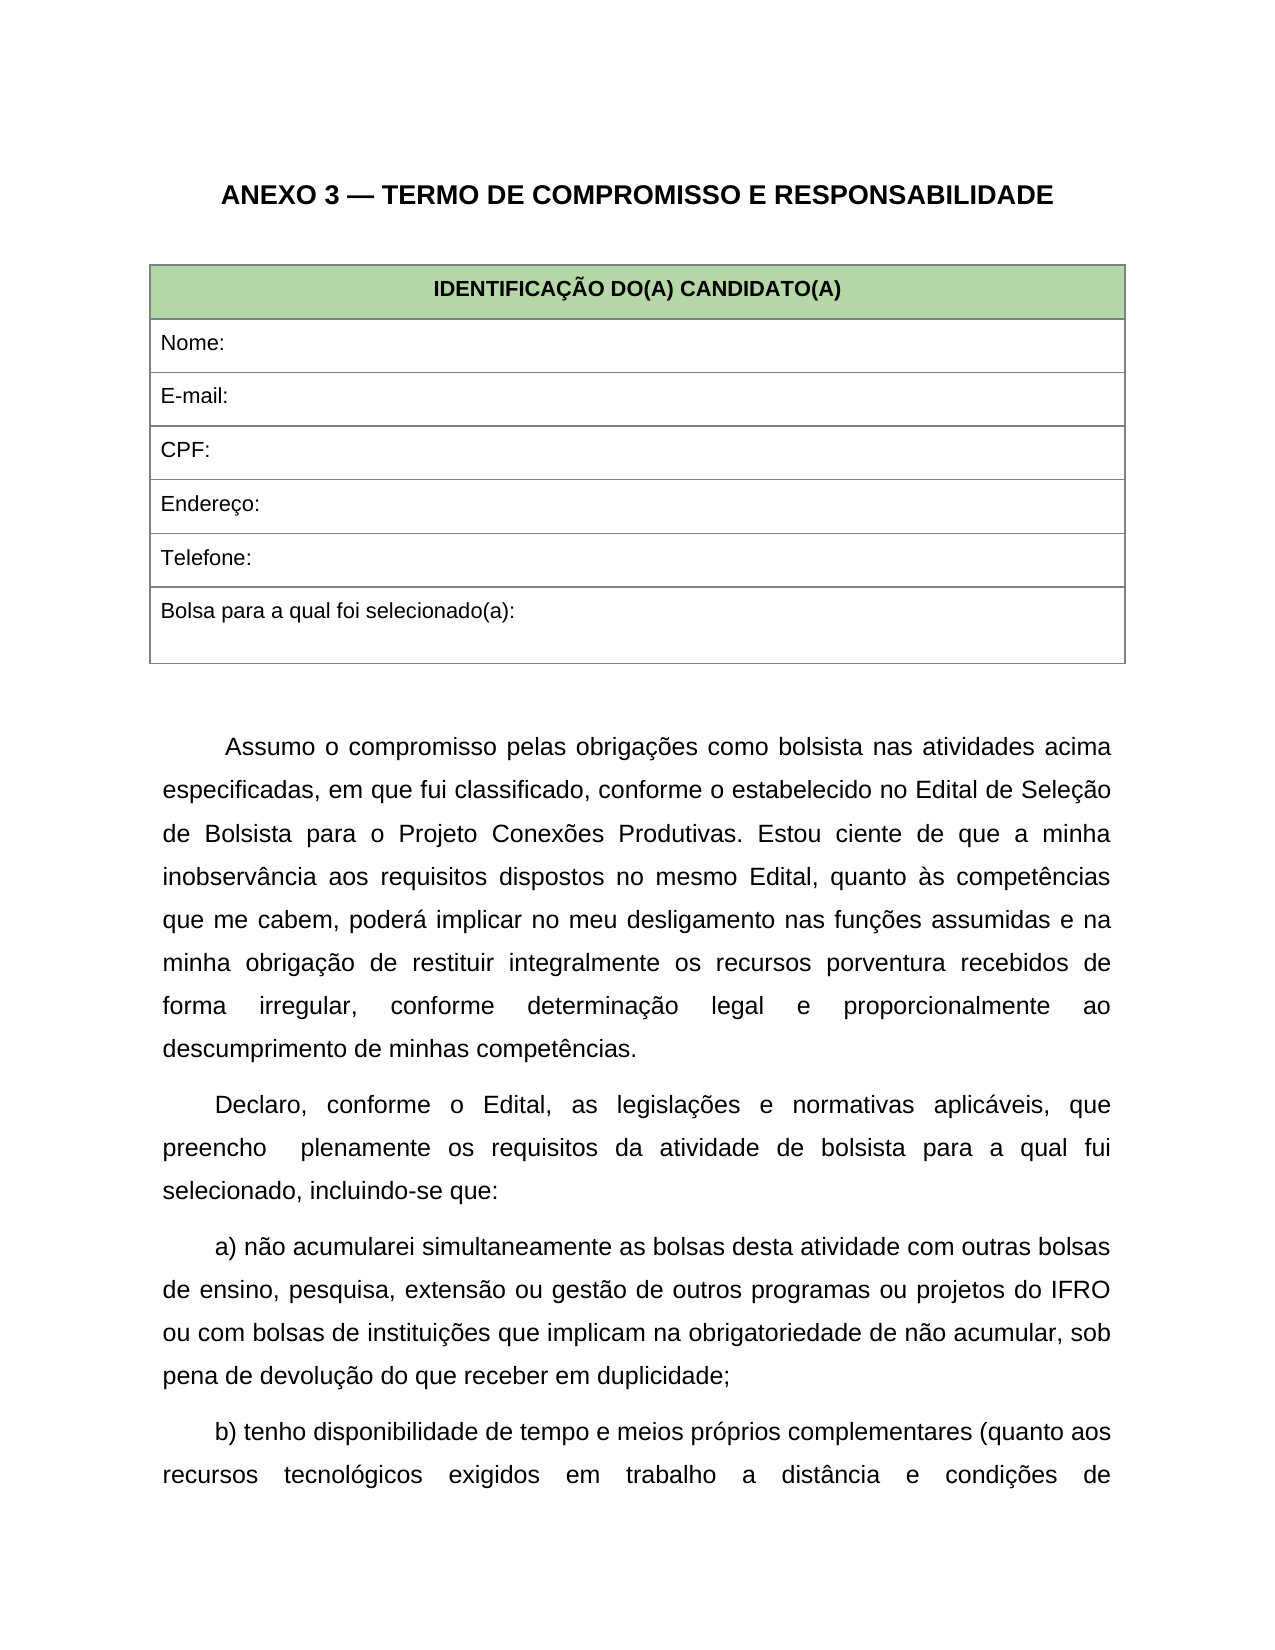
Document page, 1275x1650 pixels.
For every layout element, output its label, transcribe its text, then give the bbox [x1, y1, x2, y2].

text b) tenho disponibilidade de tempo e meios próprios complementares (quanto aos recursos tecnológicos exigidos em trabalho a distância e condições de [162, 1417, 1112, 1488]
table_cell CPF: [151, 427, 1124, 479]
table_cell Telefone: [151, 534, 1124, 586]
table_cell Endereço: [151, 480, 1124, 532]
table_cell Bolsa para a qual foi selecionado(a): [151, 588, 1124, 663]
table_cell E-mail: [151, 373, 1124, 425]
table_header IDENTIFICAÇÃO DO(A) CANDIDATO(A) [151, 266, 1124, 318]
table_cell Nome: [151, 320, 1124, 371]
subtitle ANEXO 3 — TERMO DE COMPROMISSO E RESPONSABILIDADE [150, 179, 1125, 210]
text a) não acumularei simultaneamente as bolsas desta atividade com outras bolsas de ensino, pesquisa, extensão ou gestão de outros programas ou projetos do IFRO ou com bolsas de instituições que implicam na obrigatoriedade de não acumular, sob pena de devolução do que receber em duplicidade; [162, 1232, 1112, 1390]
text Assumo o compromisso pelas obrigações como bolsista nas atividades acima especificadas, em que fui classificado, conforme o estabelecido no Edital de Seleção de Bolsista para o Projeto Conexões Produtivas. Estou ciente de que a minha inobservância aos requisitos dispostos no mesmo Edital, quanto às competências que me cabem, poderá implicar no meu desligamento nas funções assumidas e na minha obrigação de restituir integralmente os recursos porventura recebidos de forma irregular, conforme determinação legal e proporcionalmente ao descumprimento de minhas competências. [162, 732, 1112, 1063]
text Declaro, conforme o Edital, as legislações e normativas aplicáveis, que preencho plenamente os requisitos da atividade de bolsista para a qual fui selecionado, incluindo-se que: [162, 1090, 1112, 1205]
